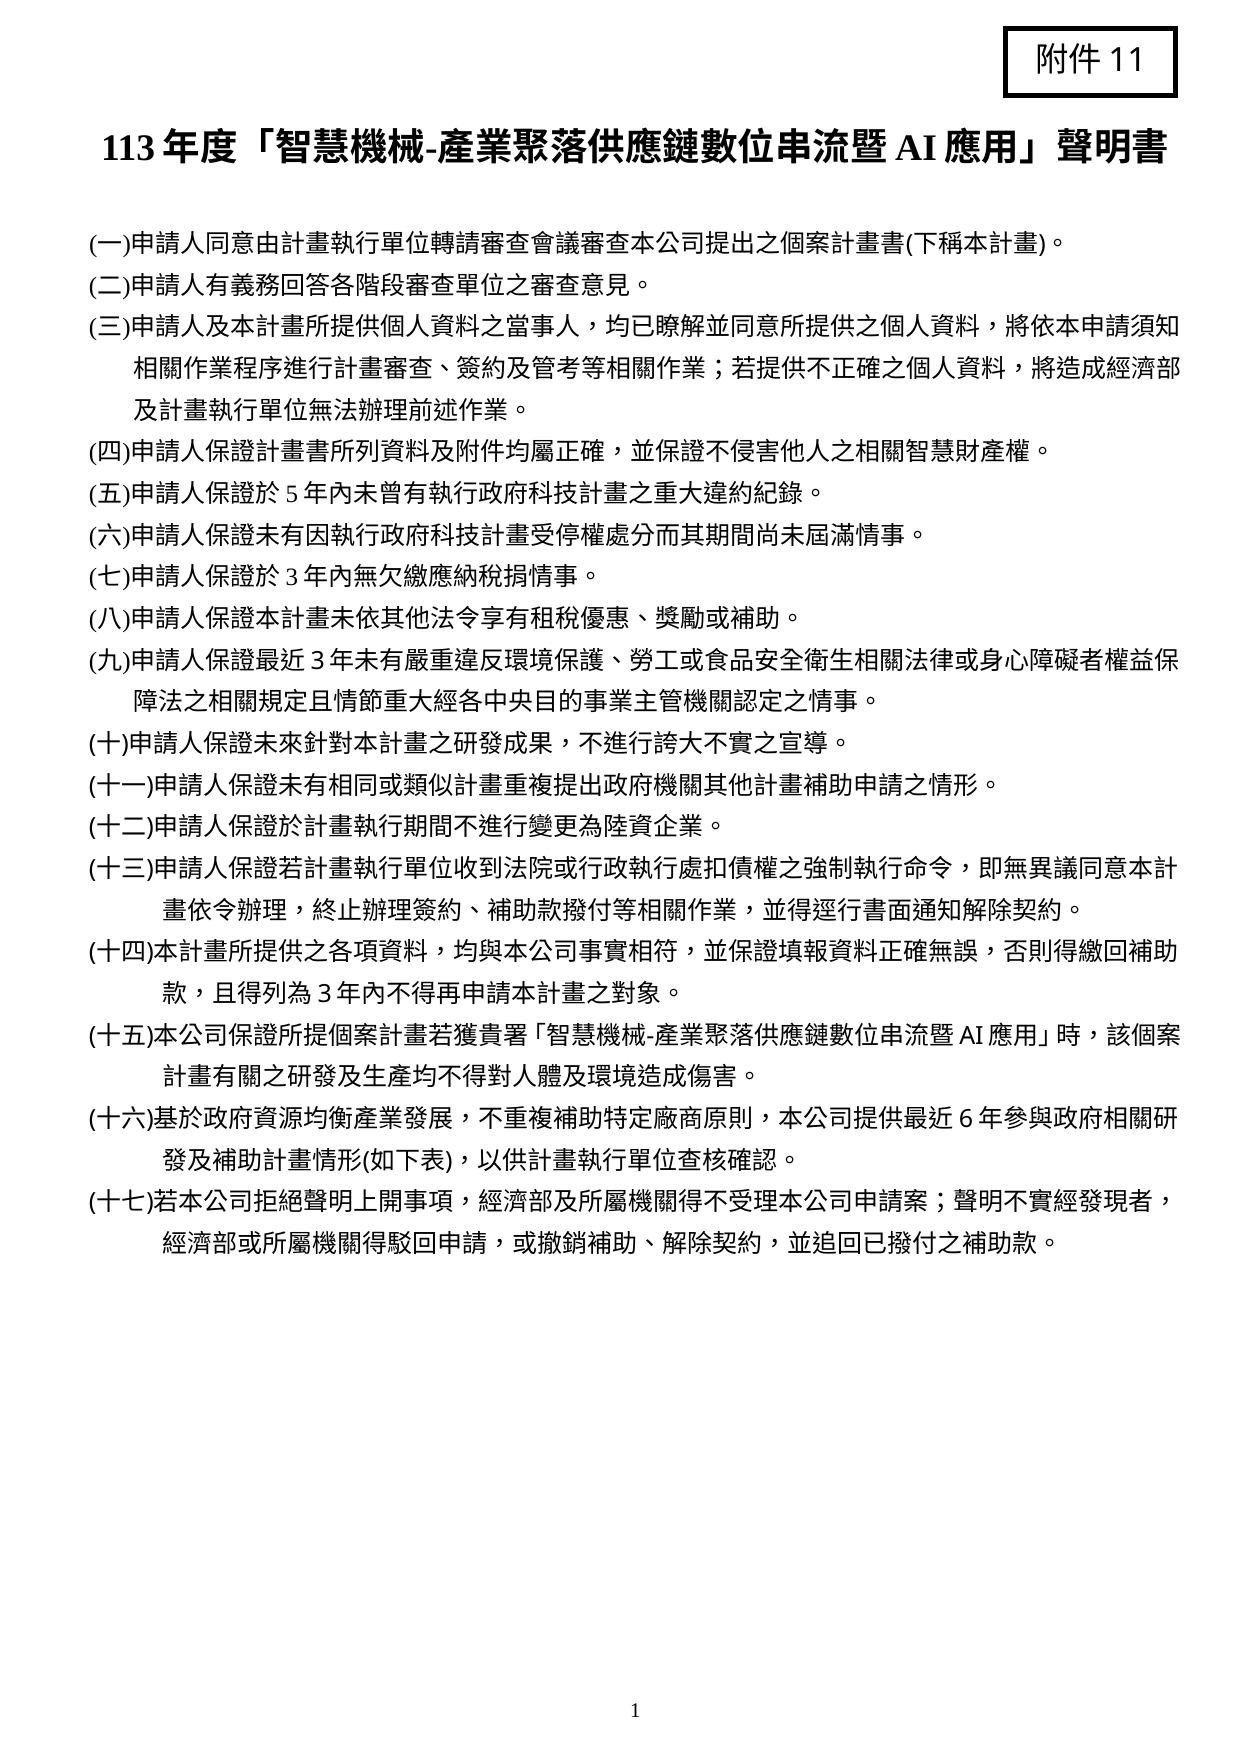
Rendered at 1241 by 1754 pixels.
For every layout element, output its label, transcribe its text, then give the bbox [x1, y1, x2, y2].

text (十二)申請人保證於計畫執行期間不進行變更為陸資企業。 [89, 802, 1181, 844]
text 附件11 [1023, 38, 1158, 80]
text (一)申請人同意由計畫執行單位轉請審查會議審查本公司提出之個案計畫書(下稱本計畫)。 [89, 219, 1181, 261]
text (十一)申請人保證未有相同或類似計畫重複提出政府機關其他計畫補助申請之情形。 [89, 761, 1181, 802]
text (十六)基於政府資源均衡產業發展，不重複補助特定廠商原則，本公司提供最近6年參與政府相關研發及補助計畫情形(如下表)，以供計畫執行單位查核確認。 [89, 1094, 1181, 1177]
text (五)申請人保證於5年內未曾有執行政府科技計畫之重大違約紀錄。 [89, 469, 1181, 511]
text (二)申請人有義務回答各階段審查單位之審查意見。 [89, 261, 1181, 302]
text (十)申請人保證未來針對本計畫之研發成果，不進行誇大不實之宣導。 [89, 719, 1181, 761]
text (十三)申請人保證若計畫執行單位收到法院或行政執行處扣債權之強制執行命令，即無異議同意本計畫依令辦理，終止辦理簽約、補助款撥付等相關作業，並得逕行書面通知解除契約。 [89, 844, 1181, 927]
text (十五)本公司保證所提個案計畫若獲貴署「智慧機械-產業聚落供應鏈數位串流暨AI應用」時，該個案計畫有關之研發及生產均不得對人體及環境造成傷害。 [89, 1011, 1181, 1094]
text (三)申請人及本計畫所提供個人資料之當事人，均已瞭解並同意所提供之個人資料，將依本申請須知相關作業程序進行計畫審查、簽約及管考等相關作業；若提供不正確之個人資料，將造成經濟部及計畫執行單位無法辦理前述作業。 [89, 302, 1181, 427]
text (六)申請人保證未有因執行政府科技計畫受停權處分而其期間尚未屆滿情事。 [89, 511, 1181, 552]
text (七)申請人保證於3年內無欠繳應納稅捐情事。 [89, 552, 1181, 594]
text 113年度「智慧機械-產業聚落供應鏈數位串流暨AI應用」聲明書 [89, 117, 1181, 171]
text (四)申請人保證計畫書所列資料及附件均屬正確，並保證不侵害他人之相關智慧財產權。 [89, 427, 1181, 469]
text (十四)本計畫所提供之各項資料，均與本公司事實相符，並保證填報資料正確無誤，否則得繳回補助款，且得列為3年內不得再申請本計畫之對象。 [89, 927, 1181, 1011]
text (八)申請人保證本計畫未依其他法令享有租稅優惠、獎勵或補助。 [89, 594, 1181, 636]
text (九)申請人保證最近3年未有嚴重違反環境保護、勞工或食品安全衛生相關法律或身心障礙者權益保障法之相關規定且情節重大經各中央目的事業主管機關認定之情事。 [89, 636, 1181, 719]
text (十七)若本公司拒絕聲明上開事項，經濟部及所屬機關得不受理本公司申請案；聲明不實經發現者，經濟部或所屬機關得駁回申請，或撤銷補助、解除契約，並追回已撥付之補助款。 [89, 1177, 1181, 1261]
